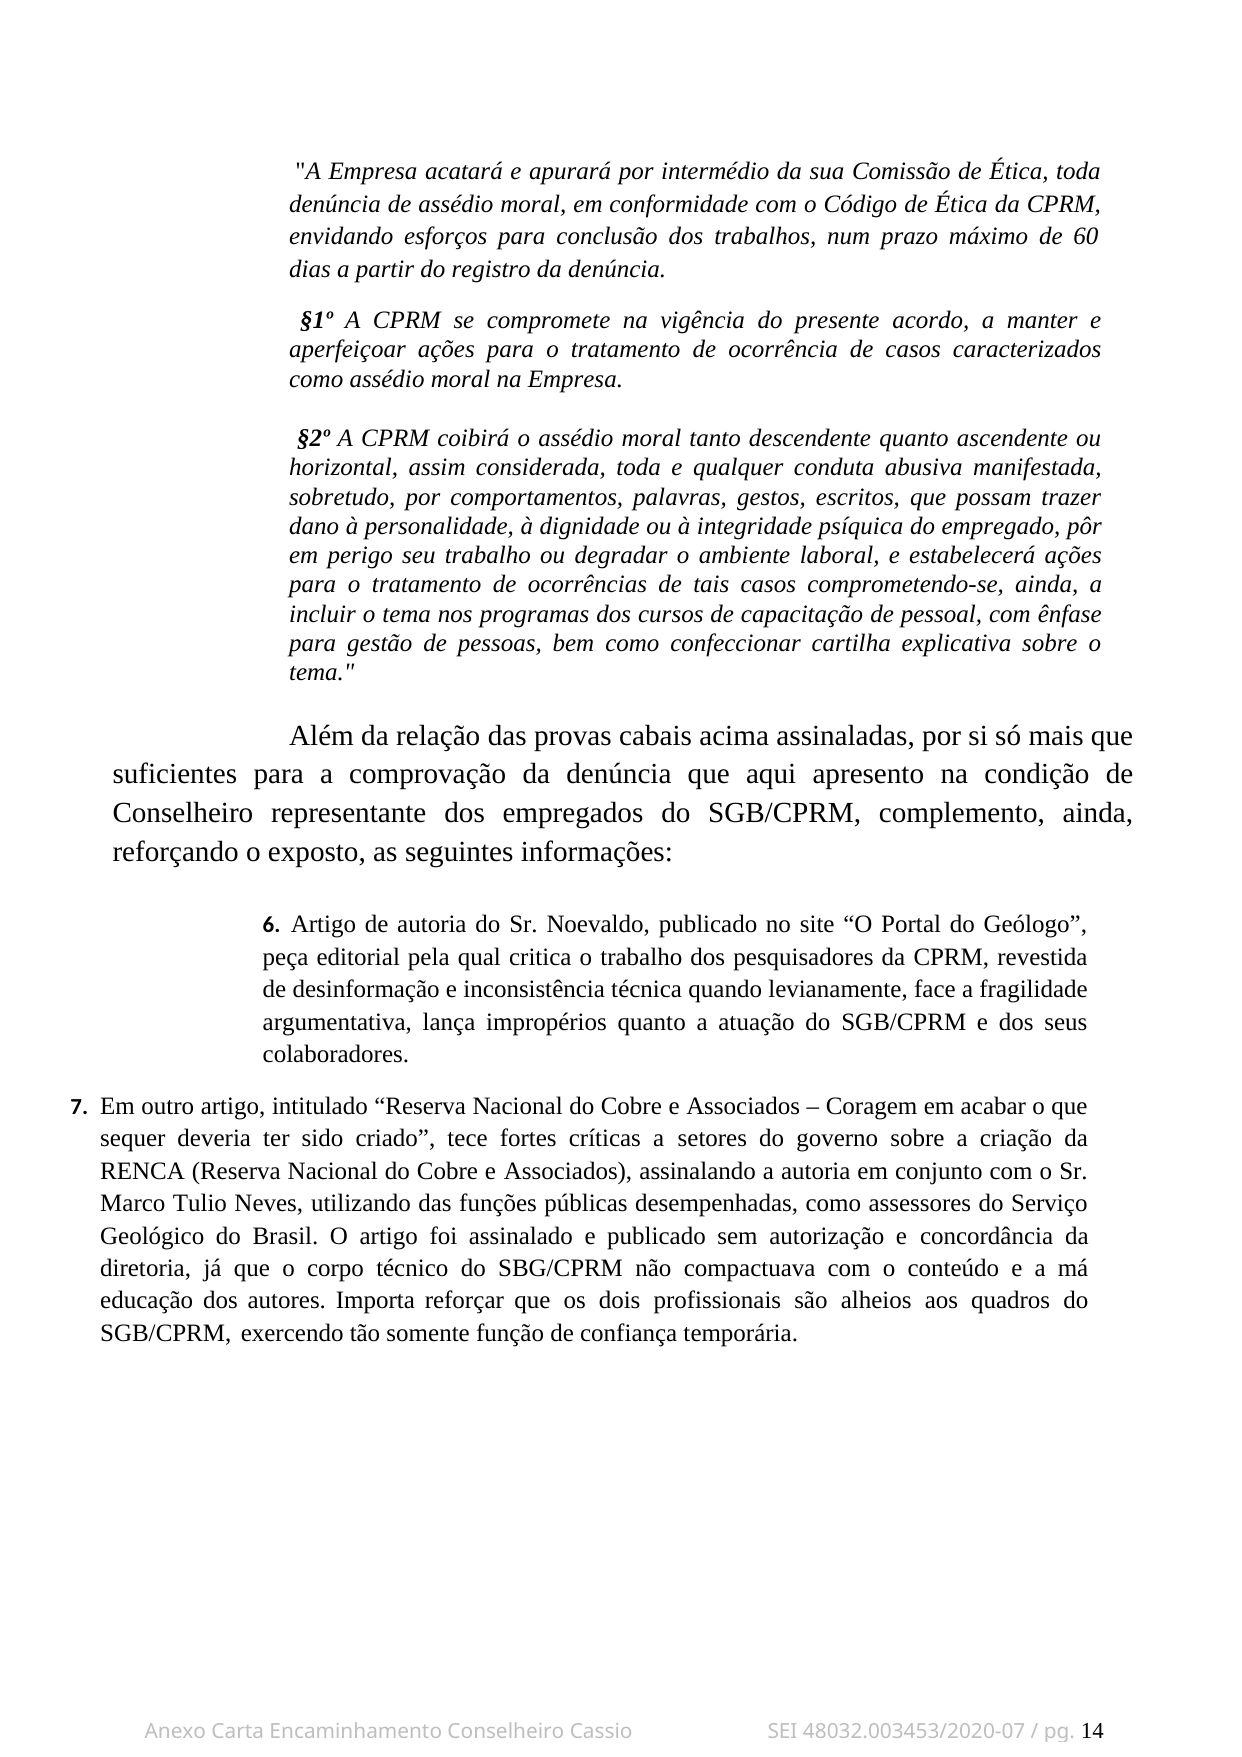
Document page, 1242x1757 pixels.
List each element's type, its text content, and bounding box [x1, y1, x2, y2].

list Em outro artigo, intitulado “Reserva Nacional do Cobre e Associados – Coragem em acabar o que sequer deveria ter sido criado”, tece fortes críticas a setores do governo sobre a criação da RENCA (Reserva Nacional do Cobre e Associados), assinalando a autoria em conjunto com o Sr. Marco Tulio Neves, utilizando das funções públicas desempenhadas, como assessores do Serviço Geológico do Brasil. O artigo foi assinalado e publicado sem autorização e concordância da diretoria, já que o corpo técnico do SBG/CPRM não compactuava com o conteúdo e a má educação dos autores. Importa reforçar que os dois profissionais são alheios aos quadros do SGB/CPRM, exercendo tão somente função de confiança temporária. [70, 1091, 1088, 1347]
text §1º A CPRM se compromete na vigência do presente acordo, a manter e aperfeiçoar ações para o tratamento de ocorrência de casos caracterizados como assédio moral na Empresa. [289, 305, 1102, 392]
list Artigo de autoria do Sr. Noevaldo, publicado no site “O Portal do Geólogo”, peça editorial pela qual critica o trabalho dos pesquisadores da CPRM, revestida de desinformação e inconsistência técnica quando levianamente, face a fragilidade argumentativa, lança impropérios quanto a atuação do SGB/CPRM e dos seus colaboradores. [262, 909, 1088, 1068]
text "A Empresa acatará e apurará por intermédio da sua Comissão de Ética, toda denúncia de assédio moral, em conformidade com o Código de Ética da CPRM, envidando esforços para conclusão dos trabalhos, num prazo máximo de 60 dias a partir do registro da denúncia. [289, 156, 1102, 282]
text Além da relação das provas cabais acima assinaladas, por si só mais que suficientes para a comprovação da denúncia que aqui apresento na condição de Conselheiro representante dos empregados do SGB/CPRM, complemento, ainda, reforçando o exposto, as seguintes informações: [112, 718, 1133, 868]
text §2º A CPRM coibirá o assédio moral tanto descendente quanto ascendente ou horizontal, assim considerada, toda e qualquer conduta abusiva manifestada, sobretudo, por comportamentos, palavras, gestos, escritos, que possam trazer dano à personalidade, à dignidade ou à integridade psíquica do empregado, pôr em perigo seu trabalho ou degradar o ambiente laboral, e estabelecerá ações para o tratamento de ocorrências de tais casos comprometendo-se, ainda, a incluir o tema nos programas dos cursos de capacitação de pessoal, com ênfase para gestão de pessoas, bem como confeccionar cartilha explicativa sobre o tema." [289, 423, 1102, 686]
